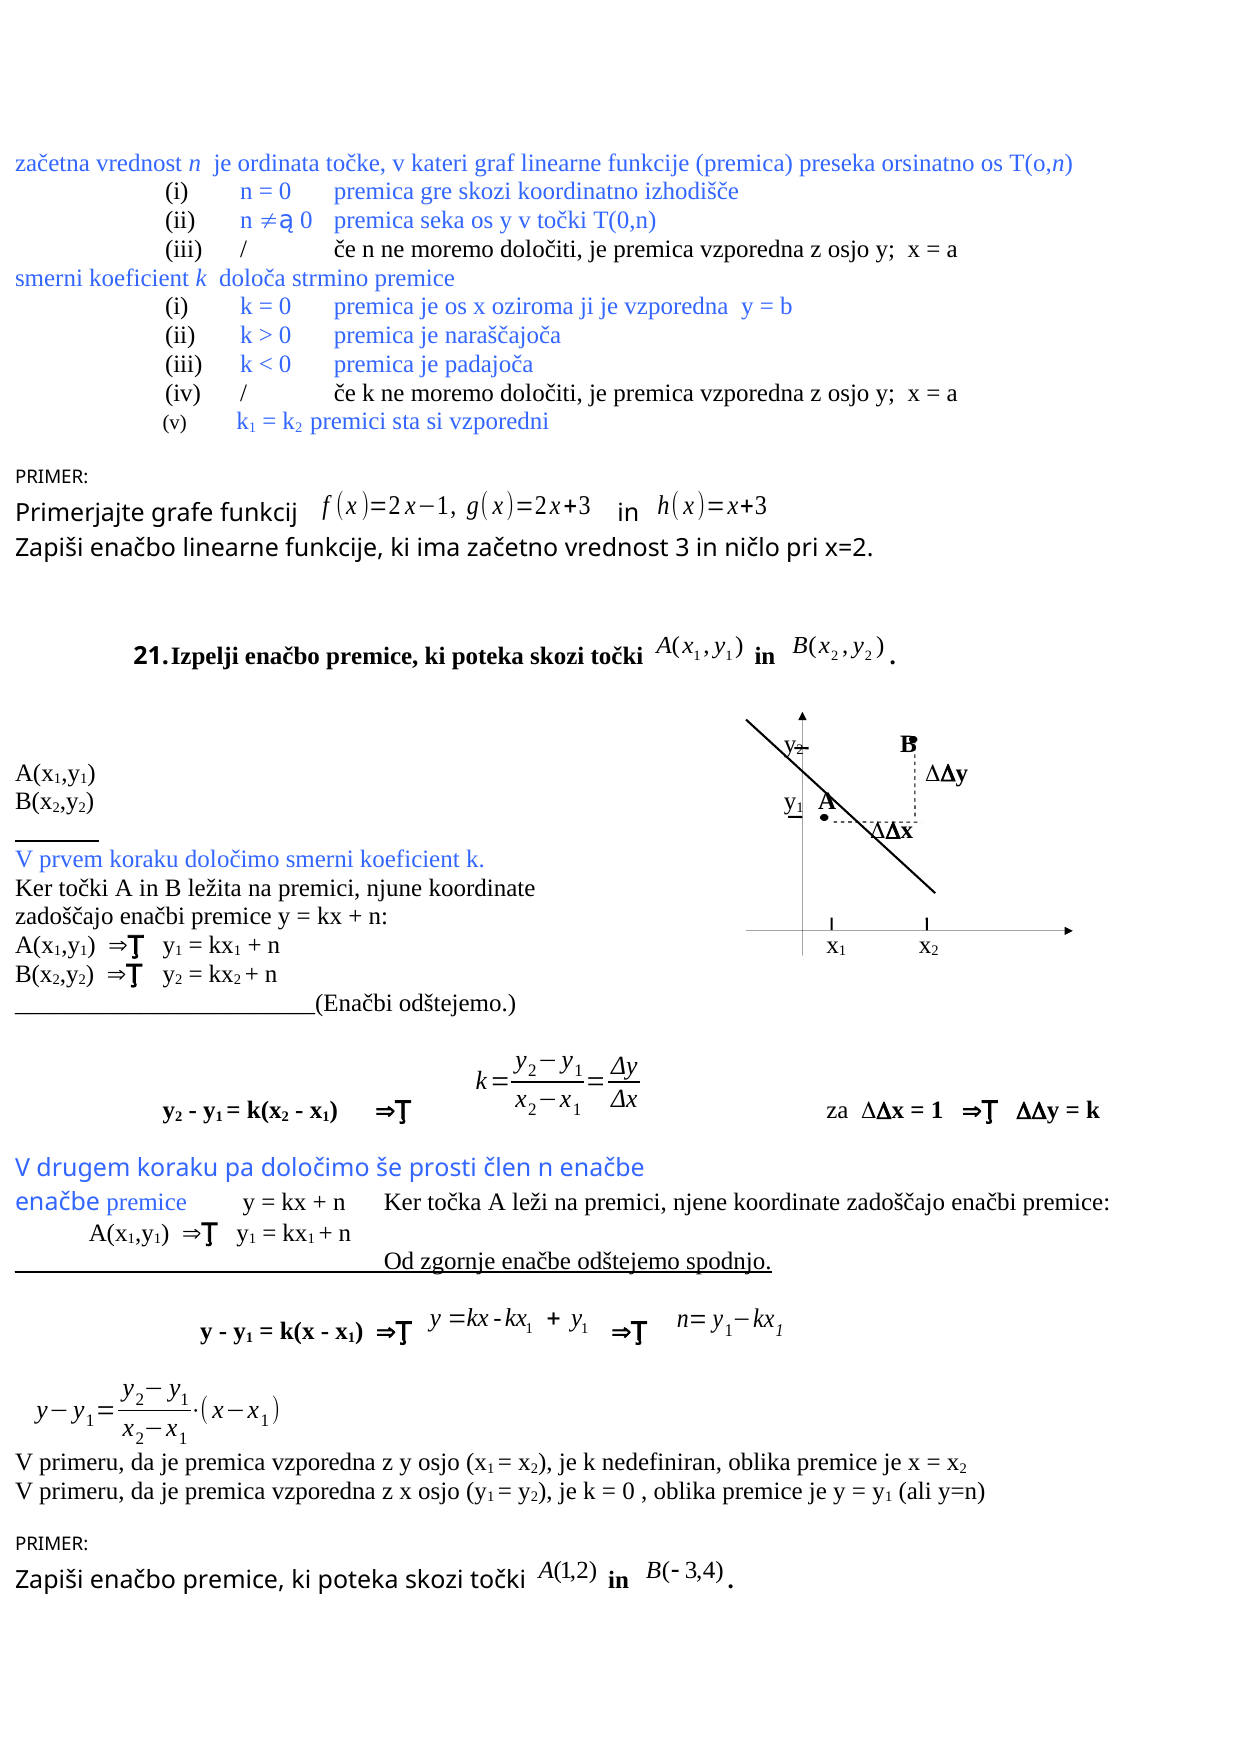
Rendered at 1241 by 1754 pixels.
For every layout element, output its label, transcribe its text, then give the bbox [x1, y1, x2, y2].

list Izpelji enačbo premice, ki poteka skozi točki in . [133, 631, 1226, 671]
text začetna vrednost n je ordinata točke, v kateri graf linearne funkcije (premica) preseka orsinatno os T(o,n) [15, 148, 1226, 176]
text V drugem koraku pa določimo še prosti člen n enačbe [15, 1149, 1226, 1184]
text (ii) n ¹ą 0 premica seka os y v točki T(0,n) [15, 205, 1226, 234]
text (iii) / če n ne moremo določiti, je premica vzporedna z osjo y; x = a [15, 234, 1226, 263]
text (iv) / če k ne moremo določiti, je premica vzporedna z osjo y; x = a [15, 378, 1226, 406]
text Primerjajte grafe funkcij in [15, 489, 1226, 529]
text _____________________________ Od zgornje enačbe odštejemo spodnjo. [15, 1246, 1226, 1275]
text (v) k1 = k2 premici sta si vzporedni [88, 406, 1226, 435]
text ________________________(Enačbi odštejemo.) [15, 988, 1226, 1016]
text y2 B [15, 729, 1226, 758]
text Ker točki A in B ležita na premici, njune koordinate [15, 873, 1226, 901]
text enačbe premice y = kx + n Ker točka A leži na premici, njene koordinate zadoščajo enačbi premice: [15, 1184, 1226, 1218]
text zadoščajo enačbi premice y = kx + n: [15, 901, 1226, 930]
text smerni koeficient k določa strmino premice [15, 263, 1226, 291]
text (i) n = 0 premica gre skozi koordinatno izhodišče [15, 176, 1226, 205]
text y2 - y1 = k(x2 - x1) ÞŢ za DDx = 1 ÞŢ DDy = k [15, 1045, 1226, 1124]
text (ii) k > 0 premica je naraščajoča [15, 320, 1226, 349]
text (i) k = 0 premica je os x oziroma ji je vzporedna y = b [15, 291, 1226, 320]
text B(x2,y2) y1 A [15, 786, 1226, 815]
text PRIMER: [15, 463, 1226, 489]
text A(x1,y1) ÞŢ y1 = kx1 + n x1 x2 [15, 930, 1226, 959]
text B(x2,y2) ÞŢ y2 = kx2 + n [15, 959, 1226, 988]
text y - y1 = k(x - x1) ÞŢ ÞŢ [162, 1301, 1226, 1345]
text Zapiši enačbo premice, ki poteka skozi točki in . [15, 1556, 1226, 1596]
text (iii) k < 0 premica je padajoča [15, 349, 1226, 378]
text V primeru, da je premica vzporedna z x osjo (y1 = y2), je k = 0 , oblika premice je y = y1 (ali y=n) [15, 1476, 1226, 1505]
text PRIMER: [15, 1530, 1226, 1556]
text DDx [15, 815, 1226, 844]
text A(x1,y1) ÞŢ y1 = kx1 + n [15, 1218, 1226, 1246]
text Zapiši enačbo linearne funkcije, ki ima začetno vrednost 3 in ničlo pri x=2. [15, 529, 1226, 563]
text V primeru, da je premica vzporedna z y osjo (x1 = x2), je k nedefiniran, oblika premice je x = x2 [15, 1447, 1226, 1476]
text A(x1,y1) DDy [15, 758, 1226, 786]
text V prvem koraku določimo smerni koeficient k. [15, 844, 1226, 873]
